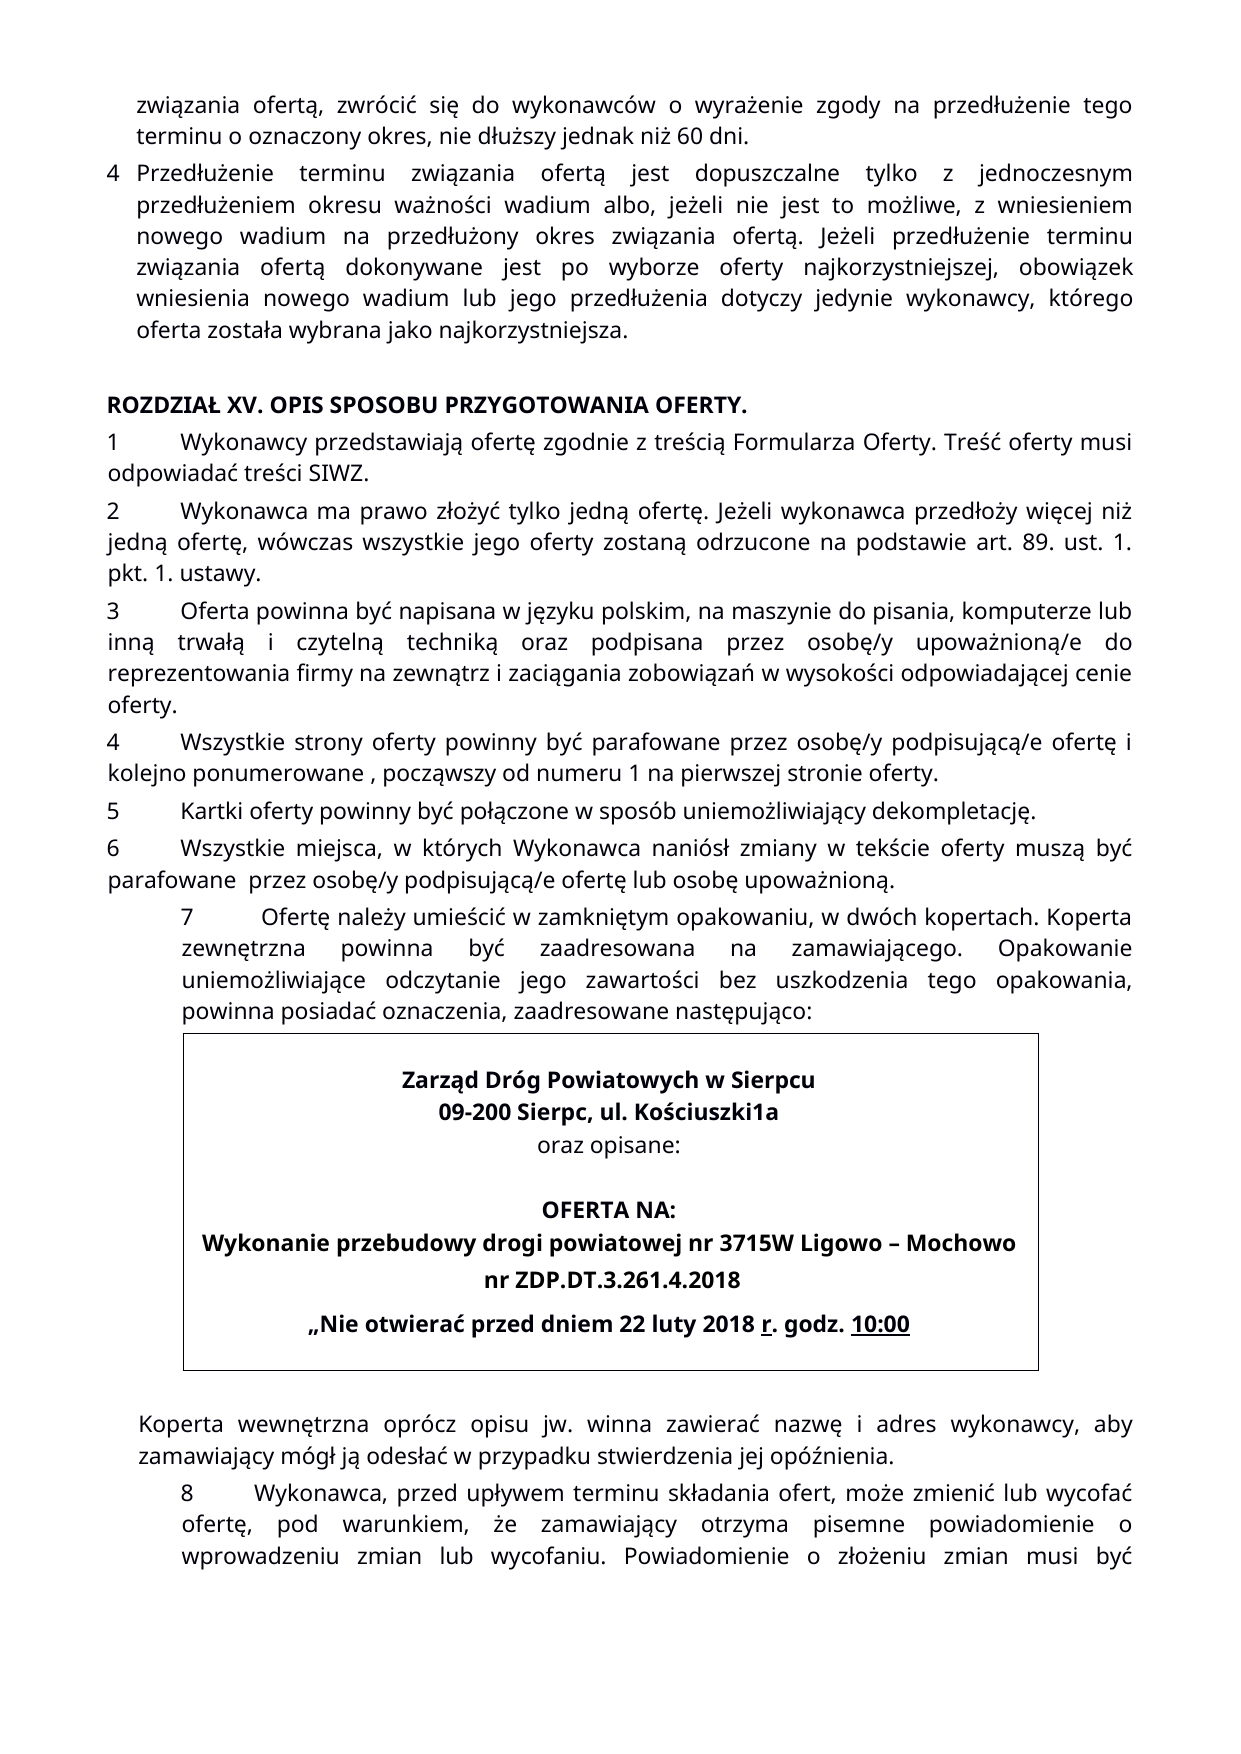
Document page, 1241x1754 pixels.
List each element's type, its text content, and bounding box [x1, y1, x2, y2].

list Oferta powinna być napisana w języku polskim, na maszynie do pisania, komputerze lub inną trwałą i czytelną techniką oraz podpisana przez osobę/y upoważnioną/e do reprezentowania firmy na zewnątrz i zaciągania zobowiązań w wysokości odpowiadającej cenie oferty. [106, 595, 1133, 720]
list Wykonawcy przedstawiają ofertę zgodnie z treścią Formularza Oferty. Treść oferty musi odpowiadać treści SIWZ. [106, 426, 1133, 489]
list Kartki oferty powinny być połączone w sposób uniemożliwiający dekompletację. [106, 795, 1133, 826]
list Wszystkie miejsca, w których Wykonawca naniósł zmiany w tekście oferty muszą być parafowane przez osobę/y podpisującą/e ofertę lub osobę upoważnioną. [106, 832, 1133, 895]
text ROZDZIAŁ XV. OPIS SPOSOBU PRZYGOTOWANIA OFERTY. [106, 389, 1134, 420]
list Przedłużenie terminu związania ofertą jest dopuszczalne tylko z jednoczesnym przedłużeniem okresu ważności wadium albo, jeżeli nie jest to możliwe, z wniesieniem nowego wadium na przedłużony okres związania ofertą. Jeżeli przedłużenie terminu związania ofertą dokonywane jest po wyborze oferty najkorzystniejszej, obowiązek wniesienia nowego wadium lub jego przedłużenia dotyczy jedynie wykonawcy, którego oferta została wybrana jako najkorzystniejsza. [106, 157, 1134, 345]
text Koperta wewnętrzna oprócz opisu jw. winna zawierać nazwę i adres wykonawcy, aby zamawiający mógł ją odesłać w przypadku stwierdzenia jej opóźnienia. [138, 1408, 1133, 1471]
list związania ofertą, zwrócić się do wykonawców o wyrażenie zgody na przedłużenie tego terminu o oznaczony okres, nie dłuższy jednak niż 60 dni. [106, 89, 1134, 151]
list Ofertę należy umieścić w zamkniętym opakowaniu, w dwóch kopertach. Koperta zewnętrzna powinna być zaadresowana na zamawiającego. Opakowanie uniemożliwiające odczytanie jego zawartości bez uszkodzenia tego opakowania, powinna posiadać oznaczenia, zaadresowane następująco: [180, 901, 1133, 1026]
table_header Zarząd Dróg Powiatowych w Sierpcu 09-200 Sierpc, ul. Kościuszki1a oraz opisane: OFERTA NA: Wykonanie przebudowy drogi powiatowej nr 3715W Ligowo – Mochowo nr ZDP.DT.3.261.4.2018 „Nie otwierać przed dniem 22 luty 2018 r. godz. 10:00 [184, 1034, 1038, 1370]
list Wykonawca ma prawo złożyć tylko jedną ofertę. Jeżeli wykonawca przedłoży więcej niż jedną ofertę, wówczas wszystkie jego oferty zostaną odrzucone na podstawie art. 89. ust. 1. pkt. 1. ustawy. [106, 495, 1133, 589]
list Wykonawca, przed upływem terminu składania ofert, może zmienić lub wycofać ofertę, pod warunkiem, że zamawiający otrzyma pisemne powiadomienie o wprowadzeniu zmian lub wycofaniu. Powiadomienie o złożeniu zmian musi być [180, 1477, 1133, 1571]
list Wszystkie strony oferty powinny być parafowane przez osobę/y podpisującą/e ofertę i kolejno ponumerowane , począwszy od numeru 1 na pierwszej stronie oferty. [106, 726, 1133, 789]
